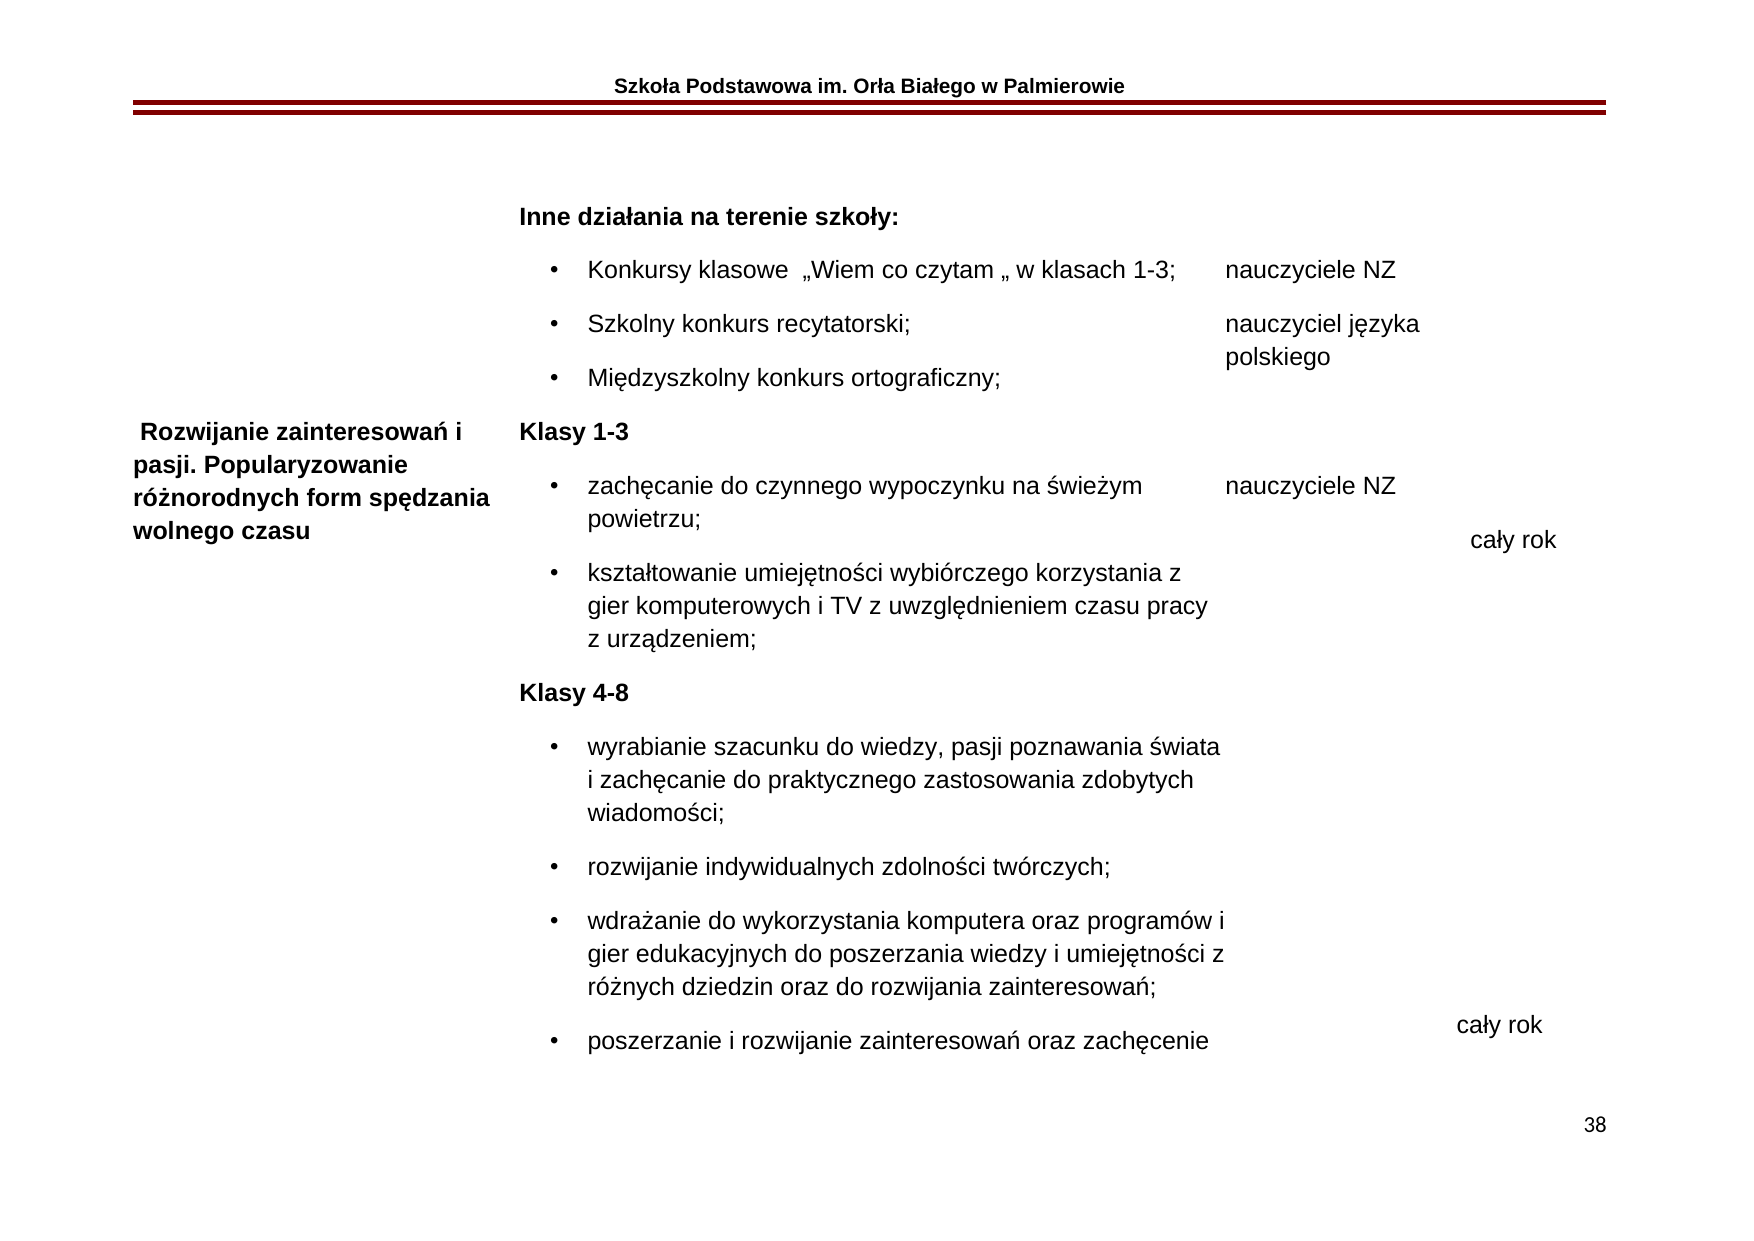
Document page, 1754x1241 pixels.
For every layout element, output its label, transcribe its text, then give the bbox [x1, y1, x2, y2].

table_cell [1456, 148, 1656, 417]
table_cell nauczyciele NZ nauczyciel języka polskiego [1225, 148, 1456, 417]
table_cell [133, 148, 512, 417]
table_cell Rozwijanie zainteresowań i pasji. Popularyzowanie różnorodnych form spędzania wolnego czasu [133, 417, 512, 1063]
table_cell nauczyciele NZ [1225, 417, 1456, 1063]
table_cell cały rok cały rok [1456, 417, 1656, 1063]
table_cell W ramach programów nauczania realizowanie następujących treści: Klasy 1-3 kształtowanie umiejętności odpowiedniego komunikowania się z innymi w społeczności dziecięcej i świecie dorosłych, w różnych sytuacjach społecznych: Klasy 4-8 kształtowanie odpowiedzialności za wypowiadane słowa oraz umiejętności formułowania własnych opinii sądów, wniosków; podnoszenie świadomości językowej, kształtowanie szacunku dla języka ojczystego i otwartości na kulturę; podejmowanie konstruktywnej współpracy i rozwijanie umiejętności komunikacyjnych; opisywanie kwestii etycznych związanych z wykorzystaniem komputerów i sieci komputerowych takich jak: bezpieczeństwo, cyfrowa tożsamość, cyberprzemoc, , prywatność, własność intelektualna, równy dostęp do informacji i dzielenie się informacją; kształcenie umiejętności rozmowy, zadawania odpowiednich pytań i uważnego słuchania; zapoznanie z zasadami etyki mowy w różnych sytuacjach komunikacyjnych: SMS, e-mail, czat, blog ( ma świadomość niebezpieczeństwa oszustwa, manipulacji powodowanych anonimowością uczestników komunikacji w sieci, łatwego obrażania, ośmieszania, zawstydzania wskutek rozpowszechniania obrazów przedstawiających ich w sytuacjach kłopotliwych, zna skutki kłamstwa, manipulacji, ironii; dbanie o kulturę języka, walka z przejawami agresji w języku, wulgaryzmami także w komunikacji cyfrowej; Inne działania na terenie szkoły: Konkursy klasowe „Wiem co czytam „ w klasach 1-3; Szkolny konkurs recytatorski; Międzyszkolny konkurs ortograficzny; [512, 148, 1225, 417]
table_cell Klasy 1-3 zachęcanie do czynnego wypoczynku na świeżym powietrzu; kształtowanie umiejętności wybiórczego korzystania z gier komputerowych i TV z uwzględnieniem czasu pracy z urządzeniem; Klasy 4-8 wyrabianie szacunku do wiedzy, pasji poznawania świata i zachęcanie do praktycznego zastosowania zdobytych wiadomości; rozwijanie indywidualnych zdolności twórczych; wdrażanie do wykorzystania komputera oraz programów i gier edukacyjnych do poszerzania wiedzy i umiejętności z różnych dziedzin oraz do rozwijania zainteresowań; poszerzanie i rozwijanie zainteresowań oraz zachęcenie [512, 417, 1225, 1063]
